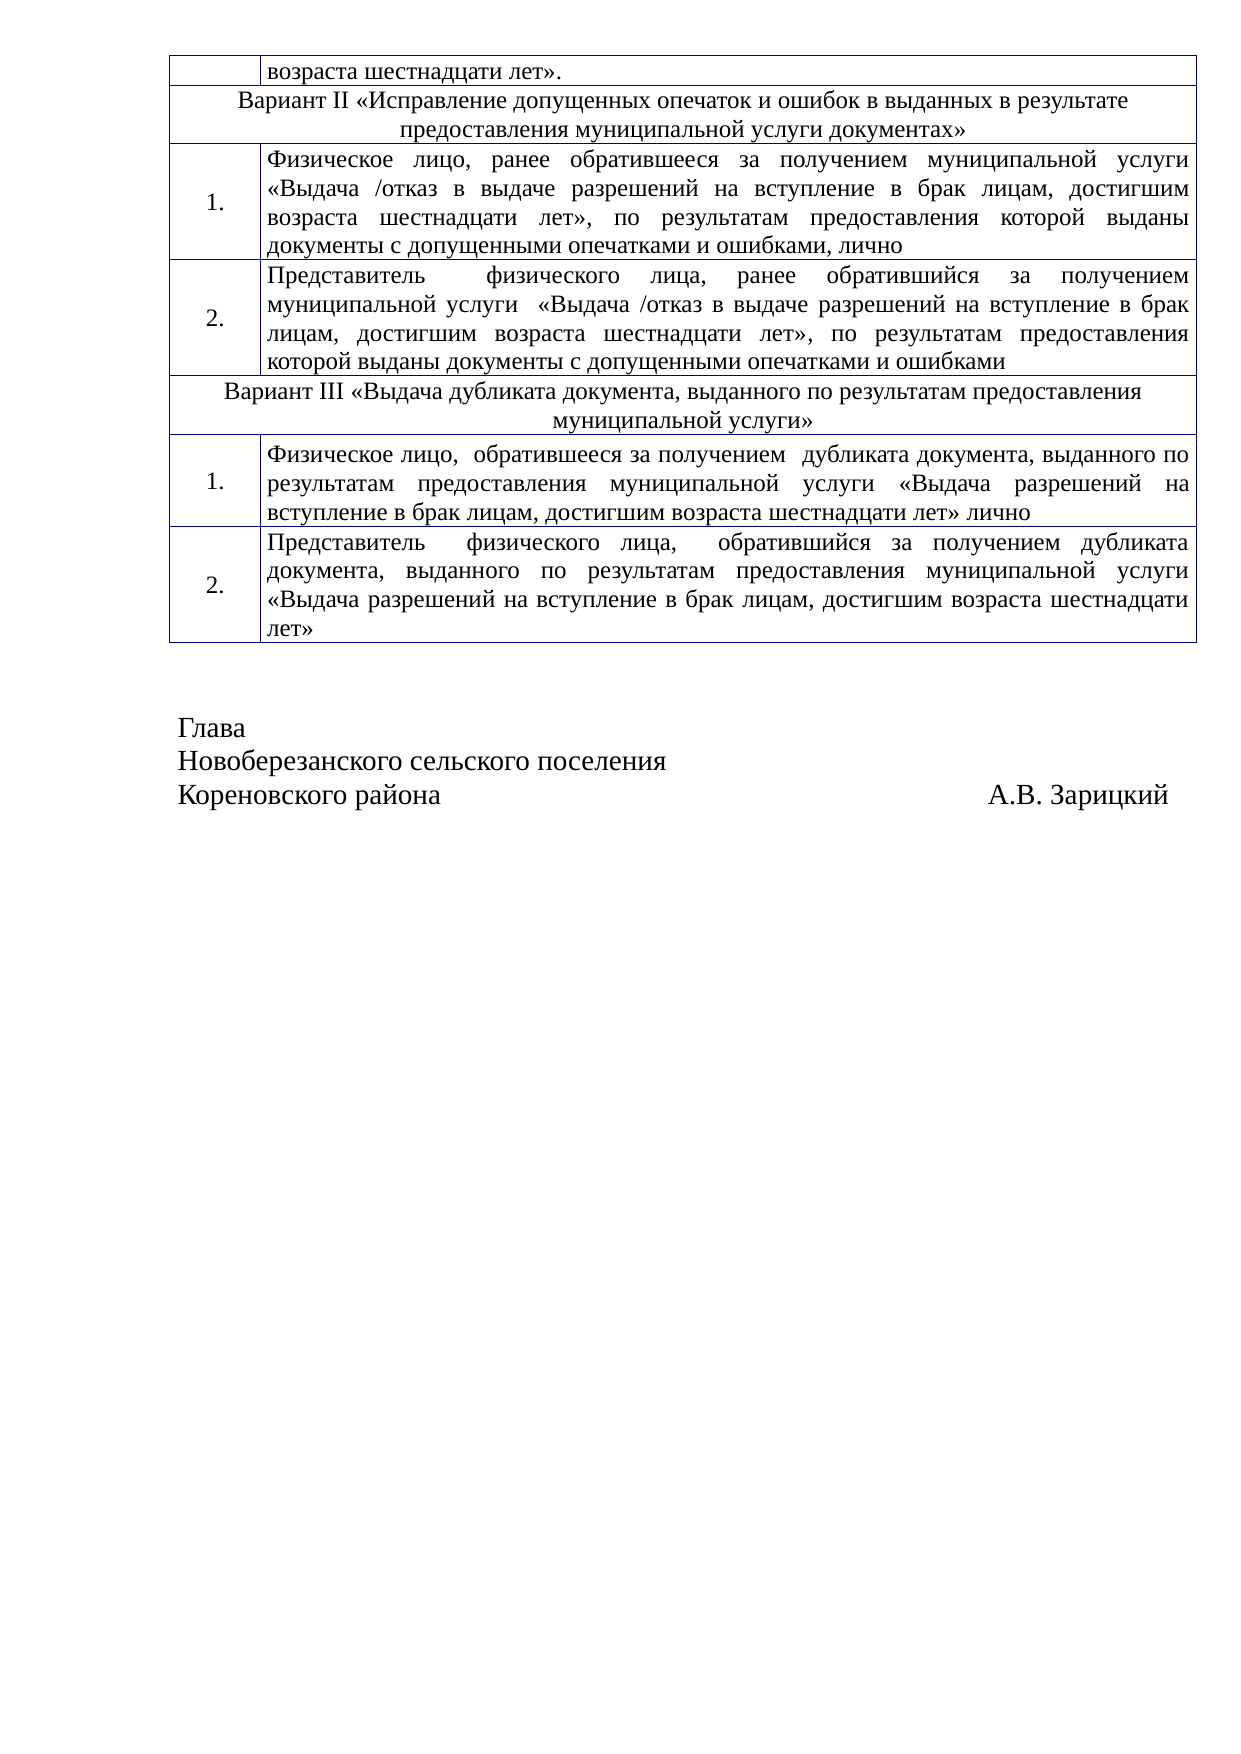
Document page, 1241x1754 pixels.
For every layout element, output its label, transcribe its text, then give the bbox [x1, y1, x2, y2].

table_cell Представитель физического лица, ранее обратившийся за получением муниципальной услуги «Выдача /отказ в выдаче разрешений на вступление в брак лицам, достигшим возраста шестнадцати лет», по результатам предоставления которой выданы документы с допущенными опечатками и ошибками [261, 260, 1196, 375]
text Новоберезанского сельского поселения [177, 743, 1181, 777]
table_cell возраста шестнадцати лет». [261, 56, 1196, 84]
table_cell 1. [170, 144, 260, 259]
table_cell 1. [170, 435, 260, 526]
table_cell Вариант II «Исправление допущенных опечаток и ошибок в выданных в результате предоставления муниципальной услуги документах» [170, 86, 1196, 143]
table_cell 2. [170, 527, 260, 642]
table_cell Представитель физического лица, обратившийся за получением дубликата документа, выданного по результатам предоставления муниципальной услуги «Выдача разрешений на вступление в брак лицам, достигшим возраста шестнадцати лет» [261, 527, 1196, 642]
table_cell [170, 56, 260, 84]
table_cell Физическое лицо, обратившееся за получением дубликата документа, выданного по результатам предоставления муниципальной услуги «Выдача разрешений на вступление в брак лицам, достигшим возраста шестнадцати лет» лично [261, 435, 1196, 526]
table_cell Вариант III «Выдача дубликата документа, выданного по результатам предоставления муниципальной услуги» [170, 376, 1196, 434]
table_cell 2. [170, 260, 260, 375]
text Кореновского района А.В. Зарицкий [177, 777, 1181, 811]
table_cell Физическое лицо, ранее обратившееся за получением муниципальной услуги «Выдача /отказ в выдаче разрешений на вступление в брак лицам, достигшим возраста шестнадцати лет», по результатам предоставления которой выданы документы с допущенными опечатками и ошибками, лично [261, 144, 1196, 259]
text Глава [177, 710, 1181, 743]
